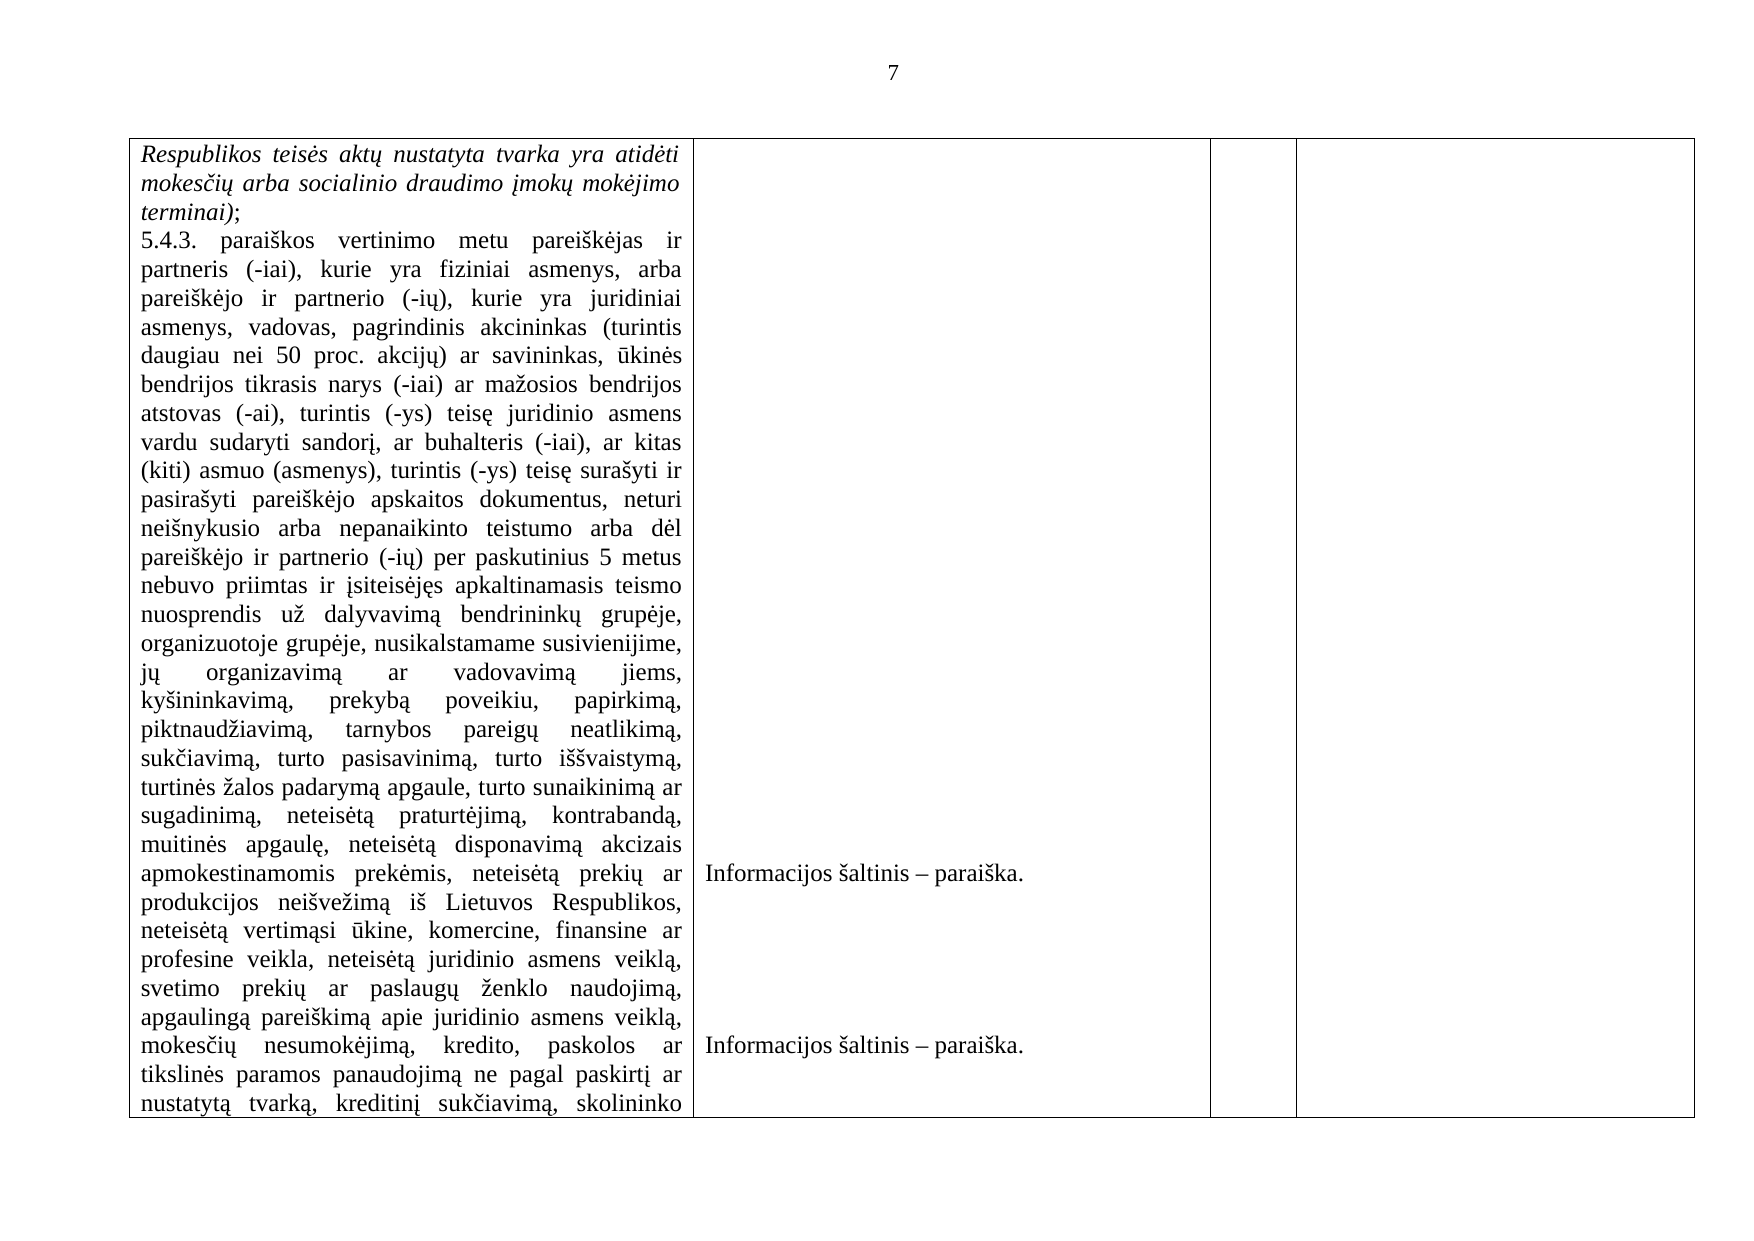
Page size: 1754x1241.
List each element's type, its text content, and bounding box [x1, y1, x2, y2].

table_cell [1211, 139, 1296, 1117]
table_cell [1297, 139, 1694, 1117]
table_cell Respublikos teisės aktų nustatyta tvarka yra atidėti mokesčių arba socialinio draudimo įmokų mokėjimo terminai); 5.4.3. paraiškos vertinimo metu pareiškėjas ir partneris (-iai), kurie yra fiziniai asmenys, arba pareiškėjo ir partnerio (-ių), kurie yra juridiniai asmenys, vadovas, pagrindinis akcininkas (turintis daugiau nei 50 proc. akcijų) ar savininkas, ūkinės bendrijos tikrasis narys (-iai) ar mažosios bendrijos atstovas (-ai), turintis (-ys) teisę juridinio asmens vardu sudaryti sandorį, ar buhalteris (-iai), ar kitas (kiti) asmuo (asmenys), turintis (-ys) teisę surašyti ir pasirašyti pareiškėjo apskaitos dokumentus, neturi neišnykusio arba nepanaikinto teistumo arba dėl pareiškėjo ir partnerio (-ių) per paskutinius 5 metus nebuvo priimtas ir įsiteisėjęs apkaltinamasis teismo nuosprendis už dalyvavimą bendrininkų grupėje, organizuotoje grupėje, nusikalstamame susivienijime, jų organizavimą ar vadovavimą jiems, kyšininkavimą, prekybą poveikiu, papirkimą, piktnaudžiavimą, tarnybos pareigų neatlikimą, sukčiavimą, turto pasisavinimą, turto iššvaistymą, turtinės žalos padarymą apgaule, turto sunaikinimą ar sugadinimą, neteisėtą praturtėjimą, kontrabandą, muitinės apgaulę, neteisėtą disponavimą akcizais apmokestinamomis prekėmis, neteisėtą prekių ar produkcijos neišvežimą iš Lietuvos Respublikos, neteisėtą vertimąsi ūkine, komercine, finansine ar profesine veikla, neteisėtą juridinio asmens veiklą, svetimo prekių ar paslaugų ženklo naudojimą, apgaulingą pareiškimą apie juridinio asmens veiklą, mokesčių nesumokėjimą, kredito, paskolos ar tikslinės paramos panaudojimą ne pagal paskirtį ar nustatytą tvarką, kreditinį sukčiavimą, skolininko [130, 139, 693, 1117]
table_cell Informacijos šaltinis – paraiška. Informacijos šaltinis – paraiška. [694, 139, 1210, 1117]
